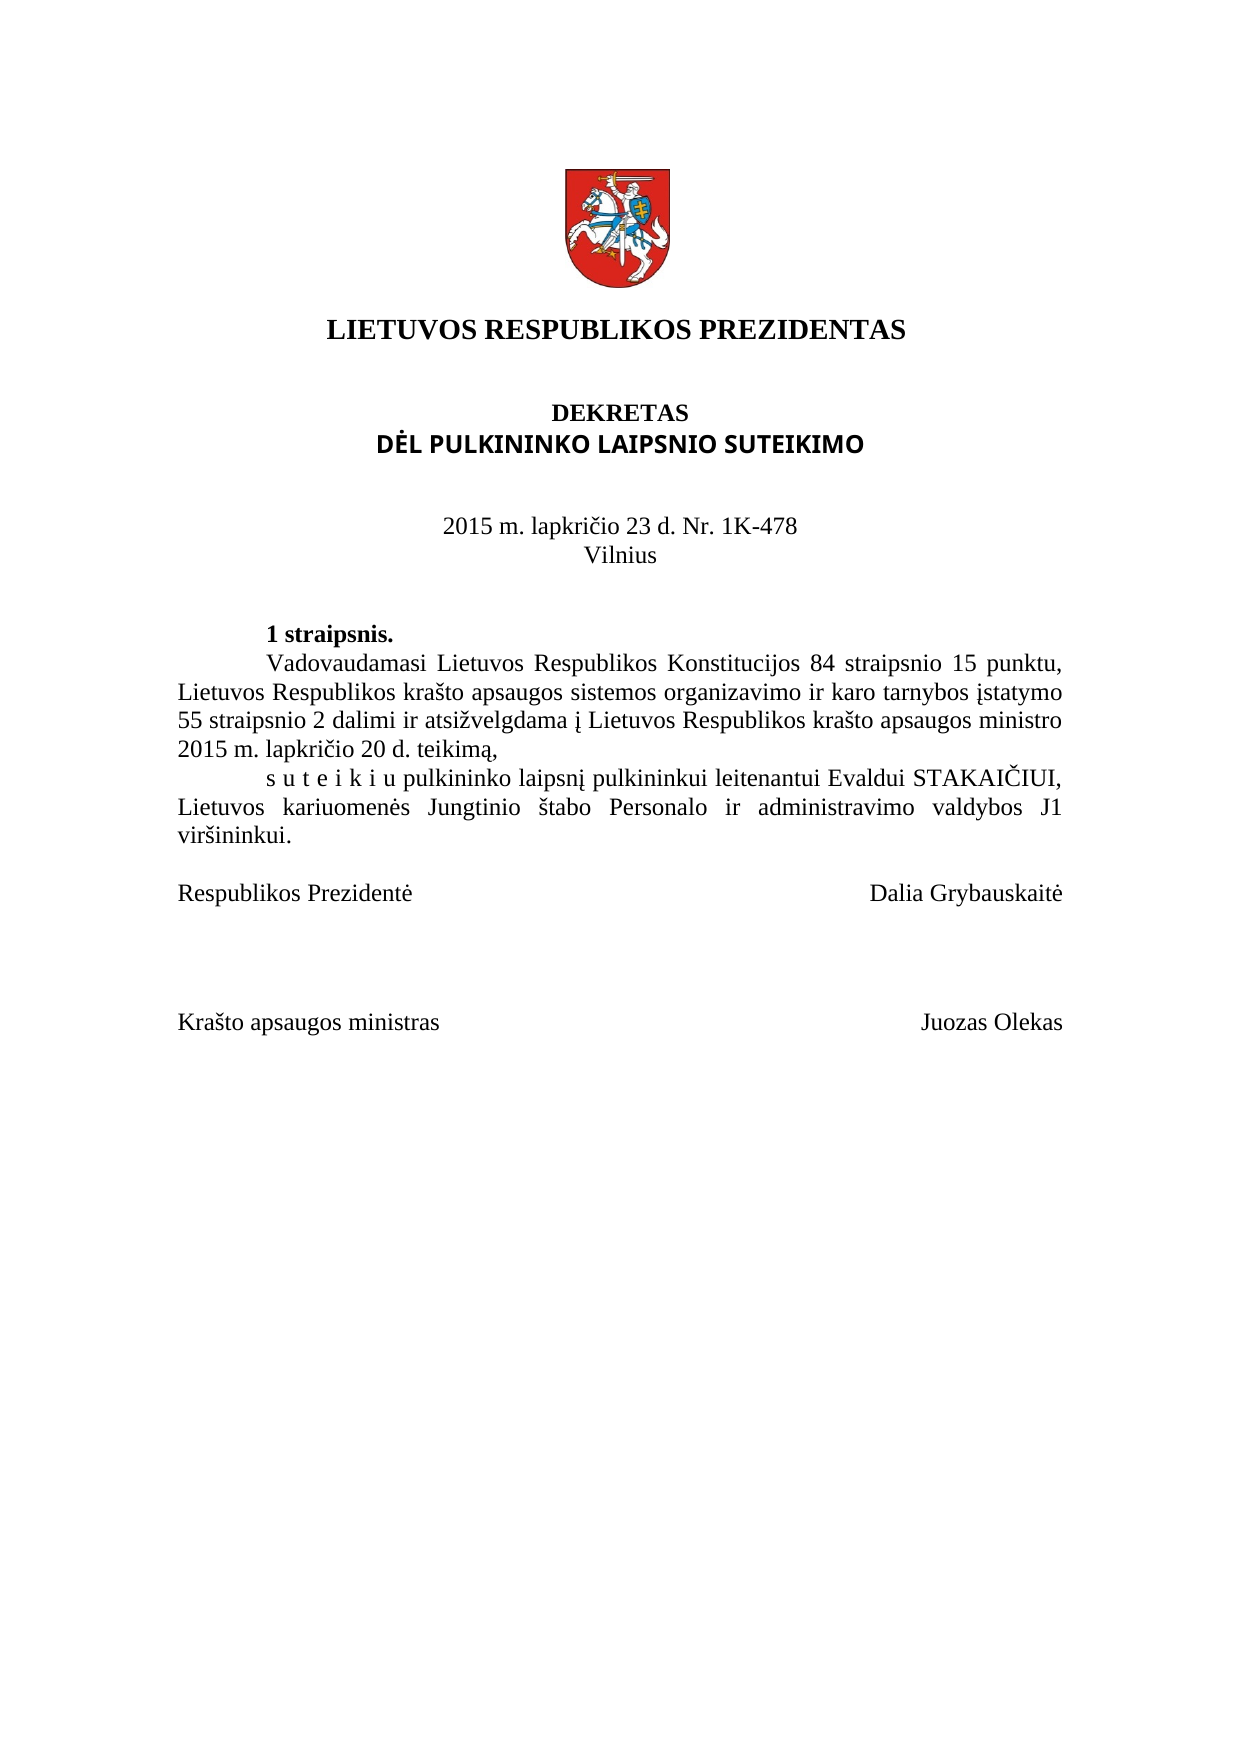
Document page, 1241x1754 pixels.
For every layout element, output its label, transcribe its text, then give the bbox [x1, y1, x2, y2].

text LIETUVOS RESPUBLIKOS PREZIDENTAS [177, 312, 1063, 346]
text Vilnius [177, 540, 1063, 569]
text Vadovaudamasi Lietuvos Respublikos Konstitucijos 84 straipsnio 15 punktu, Lietuvos Respublikos krašto apsaugos sistemos organizavimo ir karo tarnybos įstatymo 55 straipsnio 2 dalimi ir atsižvelgdama į Lietuvos Respublikos krašto apsaugos ministro 2015 m. lapkričio 20 d. teikimą, [177, 648, 1063, 763]
text 2015 m. lapkričio 23 d. Nr. 1K-478 [177, 511, 1063, 540]
text Krašto apsaugos ministras Juozas Olekas [177, 1007, 1063, 1036]
text Respublikos Prezidentė Dalia Grybauskaitė [177, 878, 1063, 907]
text Dėl PULKININKO LAIPSNIO SUTEIKIMO [177, 427, 1063, 461]
text 1 straipsnis. [177, 619, 1063, 648]
text DEKRETAS [177, 398, 1063, 427]
text s u t e i k i u pulkininko laipsnį pulkininkui leitenantui Evaldui STAKAIČIUI, Lietuvos kariuomenės Jungtinio štabo Personalo ir administravimo valdybos J1 viršininkui. [177, 763, 1063, 849]
